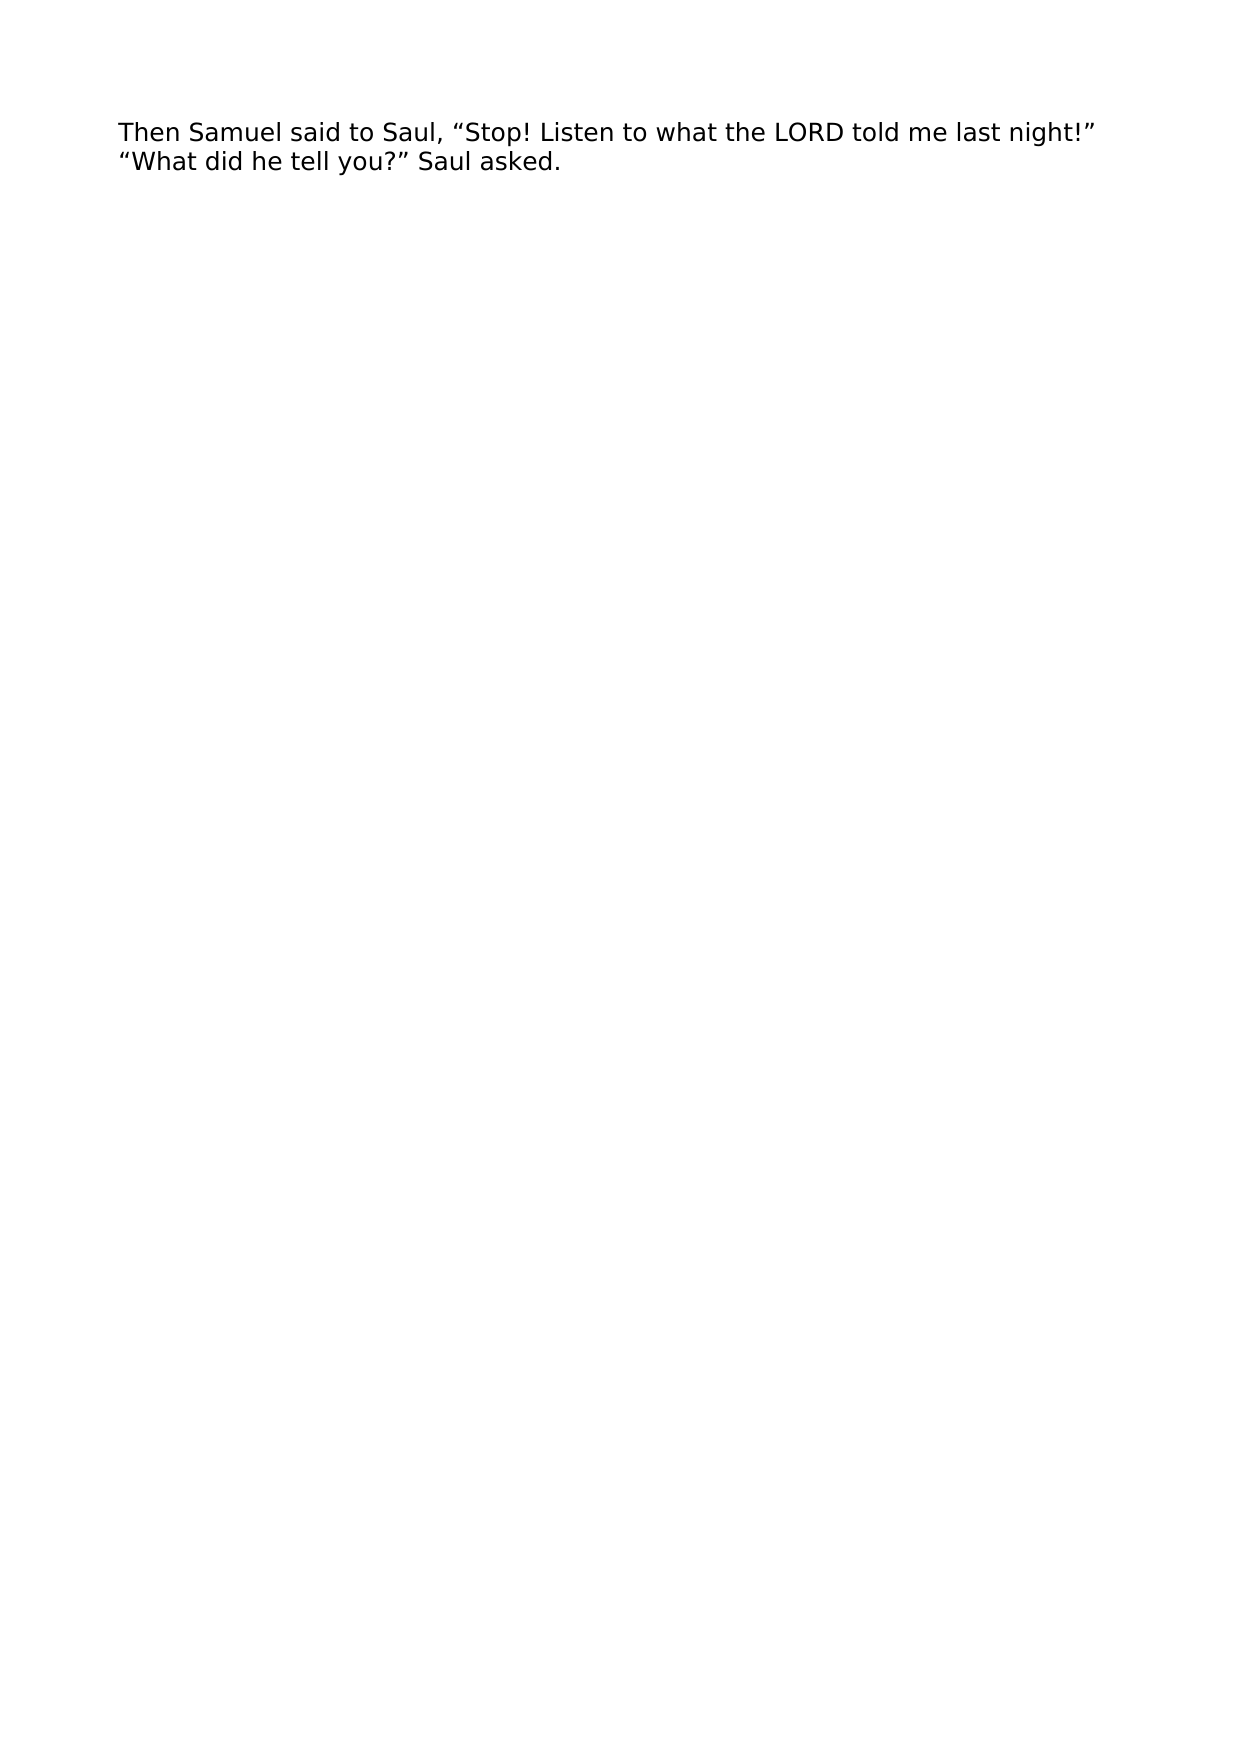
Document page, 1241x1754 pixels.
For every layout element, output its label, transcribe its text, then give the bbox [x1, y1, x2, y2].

text Then Samuel said to Saul, “Stop! Listen to what the LORD told me last night!” “What did he tell you?” Saul asked. [118, 118, 1122, 176]
